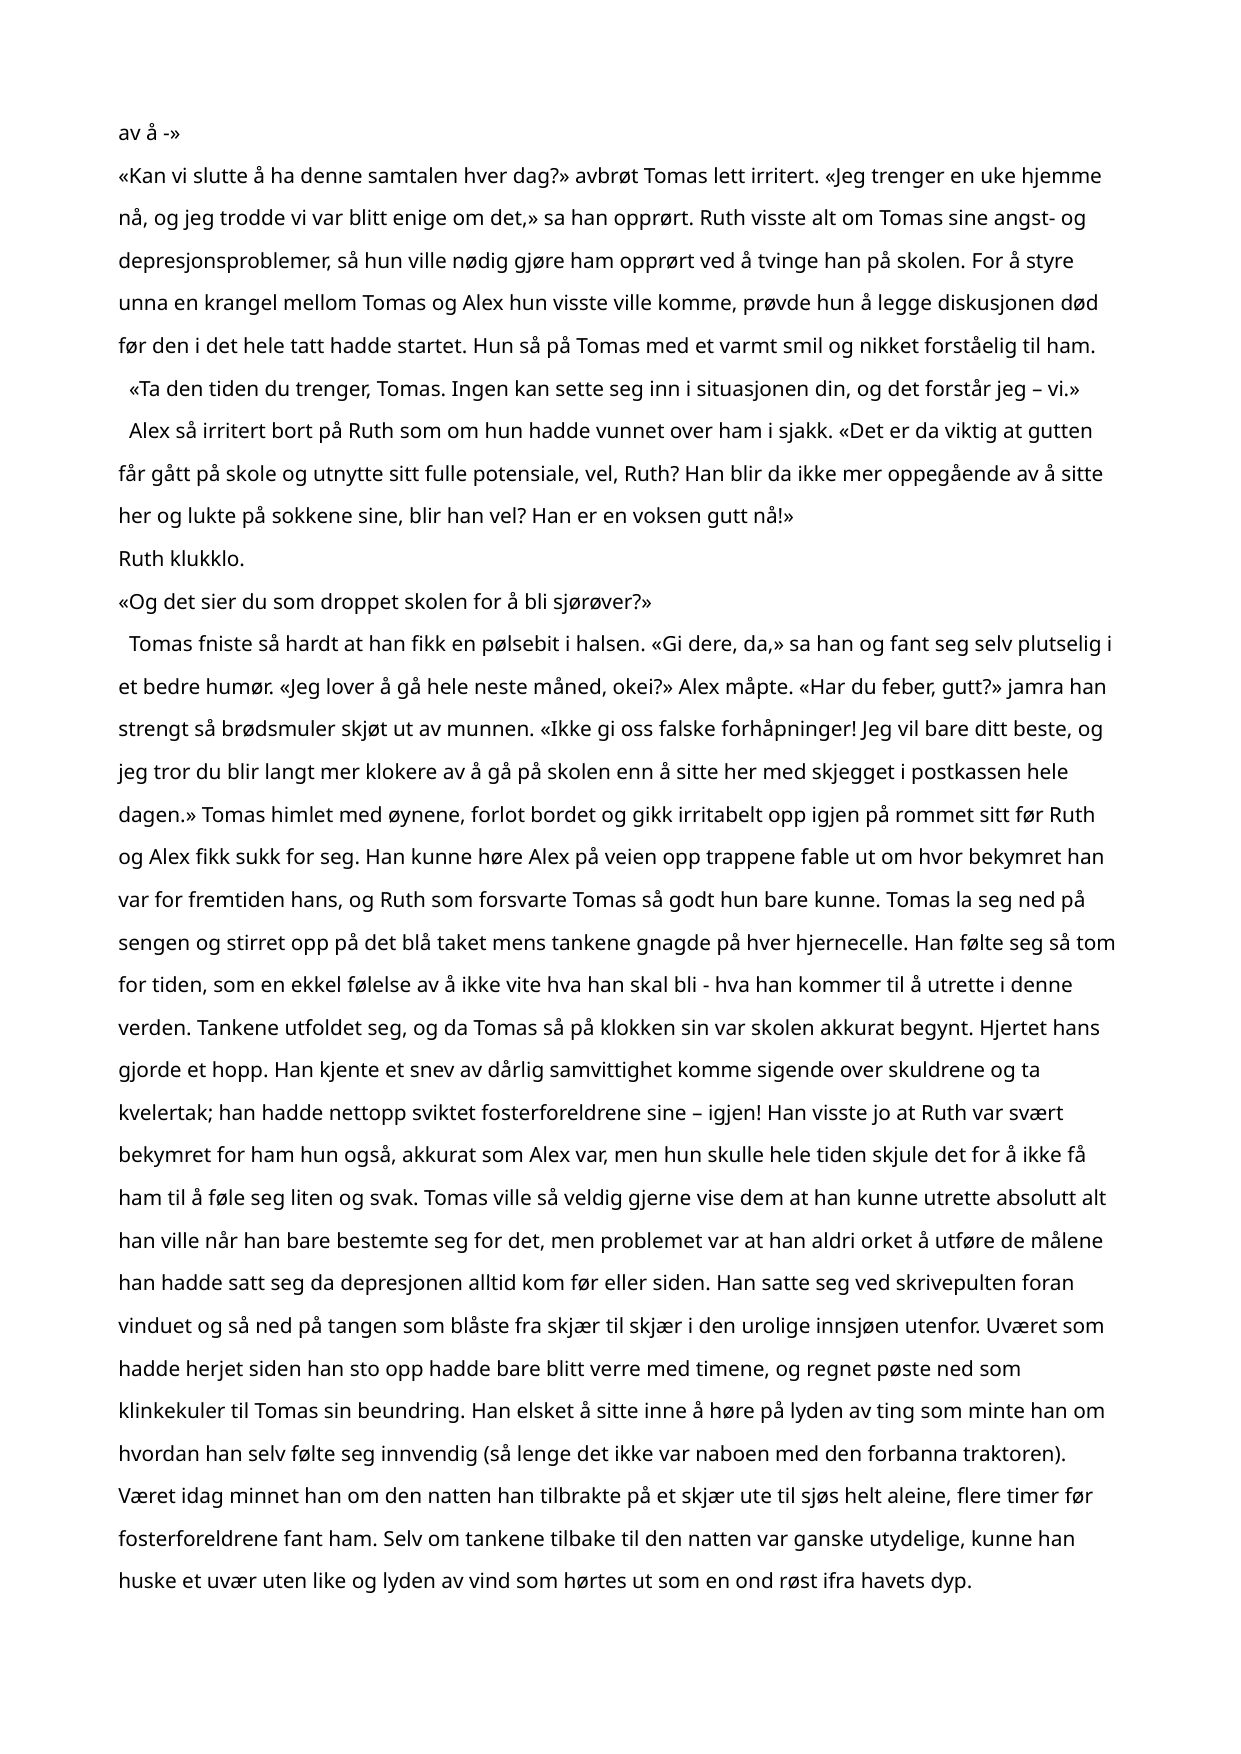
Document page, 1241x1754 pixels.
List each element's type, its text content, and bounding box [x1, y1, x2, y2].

text «Ta den tiden du trenger, Tomas. Ingen kan sette seg inn i situasjonen din, og det forstår jeg – vi.» [118, 374, 1122, 402]
text «Og det sier du som droppet skolen for å bli sjørøver?» [118, 587, 1122, 615]
text av å -» [118, 118, 1122, 147]
text «Kan vi slutte å ha denne samtalen hver dag?» avbrøt Tomas lett irritert. «Jeg trenger en uke hjemme nå, og jeg trodde vi var blitt enige om det,» sa han opprørt. Ruth visste alt om Tomas sine angst- og depresjonsproblemer, så hun ville nødig gjøre ham opprørt ved å tvinge han på skolen. For å styre unna en krangel mellom Tomas og Alex hun visste ville komme, prøvde hun å legge diskusjonen død før den i det hele tatt hadde startet. Hun så på Tomas med et varmt smil og nikket forståelig til ham. [118, 161, 1122, 359]
text Ruth klukklo. [118, 544, 1122, 573]
text Alex så irritert bort på Ruth som om hun hadde vunnet over ham i sjakk. «Det er da viktig at gutten får gått på skole og utnytte sitt fulle potensiale, vel, Ruth? Han blir da ikke mer oppegående av å sitte her og lukte på sokkene sine, blir han vel? Han er en voksen gutt nå!» [118, 416, 1122, 530]
text Tomas fniste så hardt at han fikk en pølsebit i halsen. «Gi dere, da,» sa han og fant seg selv plutselig i et bedre humør. «Jeg lover å gå hele neste måned, okei?» Alex måpte. «Har du feber, gutt?» jamra han strengt så brødsmuler skjøt ut av munnen. «Ikke gi oss falske forhåpninger! Jeg vil bare ditt beste, og jeg tror du blir langt mer klokere av å gå på skolen enn å sitte her med skjegget i postkassen hele dagen.» Tomas himlet med øynene, forlot bordet og gikk irritabelt opp igjen på rommet sitt før Ruth og Alex fikk sukk for seg. Han kunne høre Alex på veien opp trappene fable ut om hvor bekymret han var for fremtiden hans, og Ruth som forsvarte Tomas så godt hun bare kunne. Tomas la seg ned på sengen og stirret opp på det blå taket mens tankene gnagde på hver hjernecelle. Han følte seg så tom for tiden, som en ekkel følelse av å ikke vite hva han skal bli - hva han kommer til å utrette i denne verden. Tankene utfoldet seg, og da Tomas så på klokken sin var skolen akkurat begynt. Hjertet hans gjorde et hopp. Han kjente et snev av dårlig samvittighet komme sigende over skuldrene og ta kvelertak; han hadde nettopp sviktet fosterforeldrene sine – igjen! Han visste jo at Ruth var svært bekymret for ham hun også, akkurat som Alex var, men hun skulle hele tiden skjule det for å ikke få ham til å føle seg liten og svak. Tomas ville så veldig gjerne vise dem at han kunne utrette absolutt alt han ville når han bare bestemte seg for det, men problemet var at han aldri orket å utføre de målene han hadde satt seg da depresjonen alltid kom før eller siden. Han satte seg ved skrivepulten foran vinduet og så ned på tangen som blåste fra skjær til skjær i den urolige innsjøen utenfor. Uværet som hadde herjet siden han sto opp hadde bare blitt verre med timene, og regnet pøste ned som klinkekuler til Tomas sin beundring. Han elsket å sitte inne å høre på lyden av ting som minte han om hvordan han selv følte seg innvendig (så lenge det ikke var naboen med den forbanna traktoren). Været idag minnet han om den natten han tilbrakte på et skjær ute til sjøs helt aleine, flere timer før fosterforeldrene fant ham. Selv om tankene tilbake til den natten var ganske utydelige, kunne han huske et uvær uten like og lyden av vind som hørtes ut som en ond røst ifra havets dyp. [118, 629, 1122, 1595]
